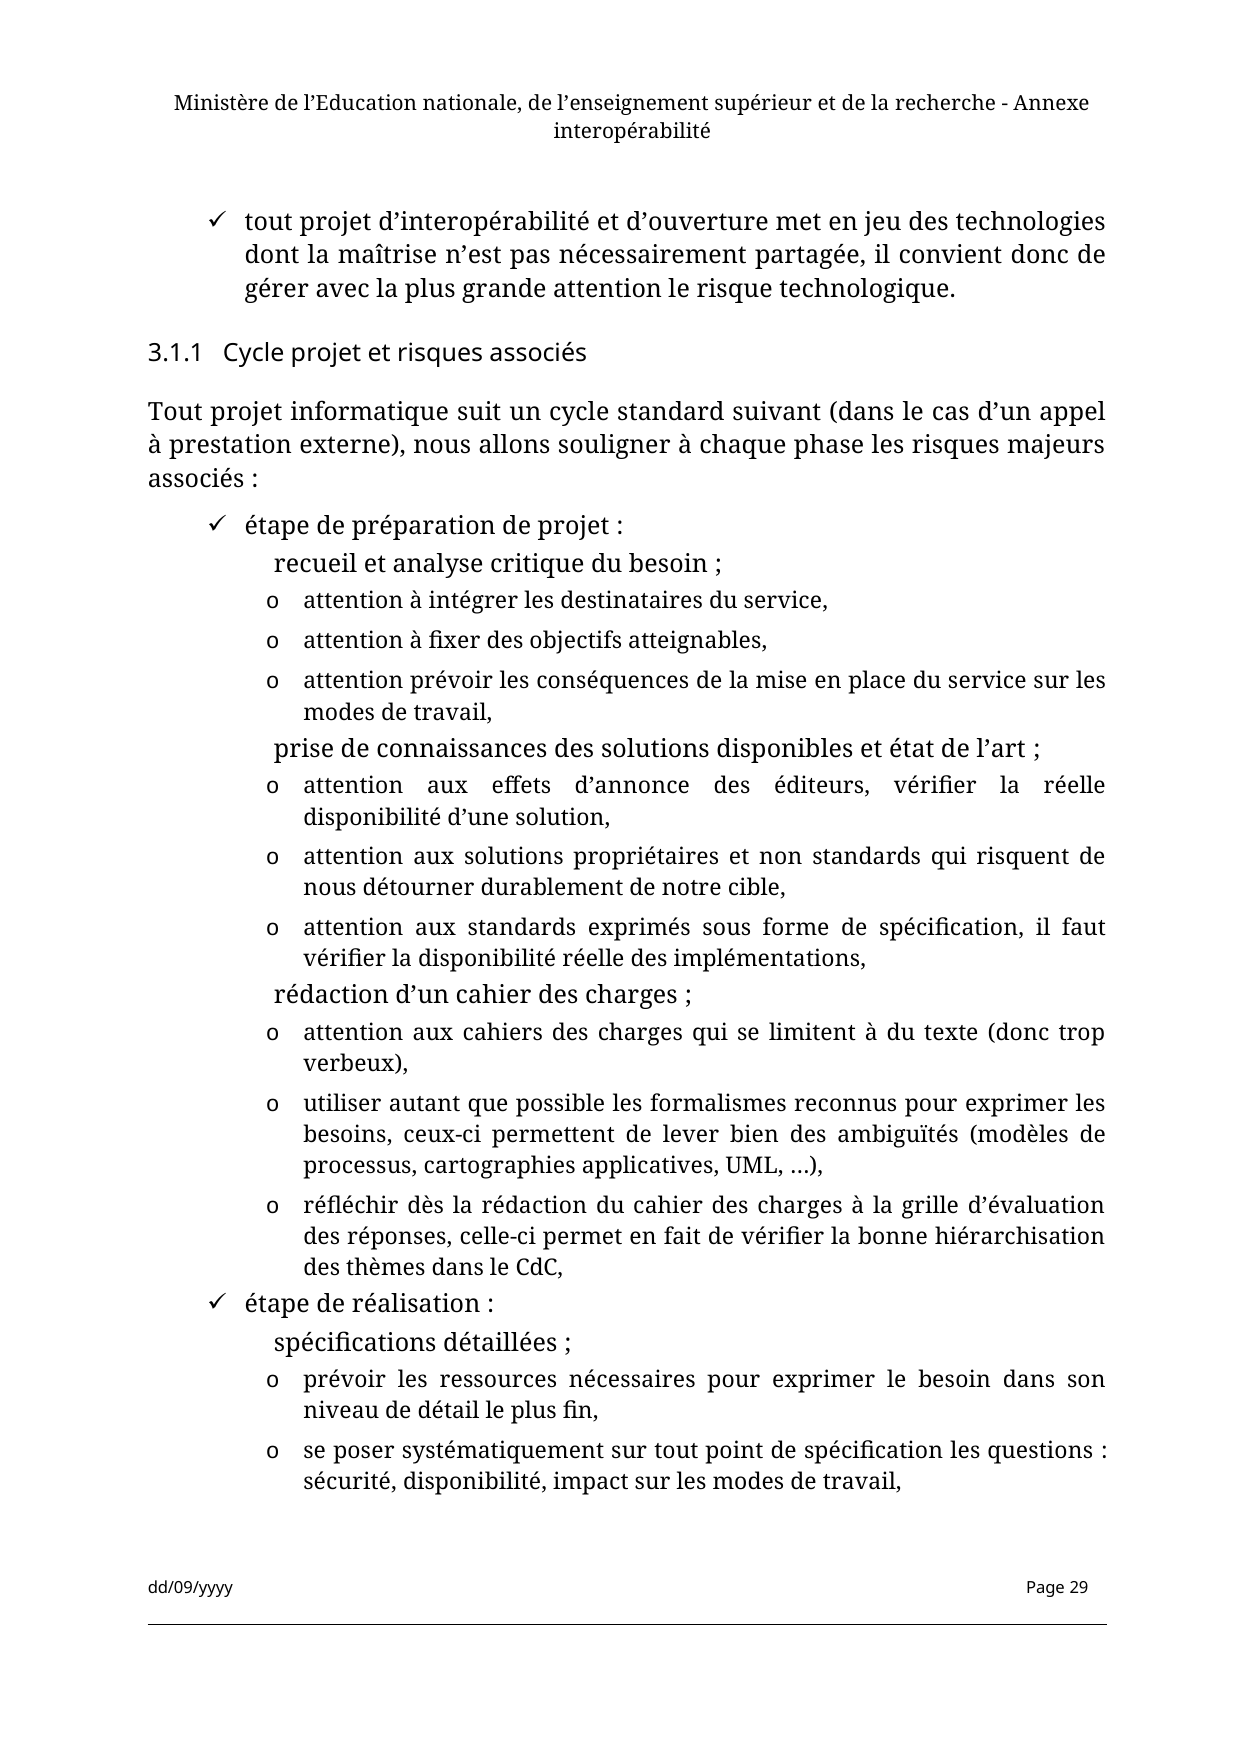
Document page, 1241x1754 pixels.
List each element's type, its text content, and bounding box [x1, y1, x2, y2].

list utiliser autant que possible les formalismes reconnus pour exprimer les besoins, ceux-ci permettent de lever bien des ambiguïtés (modèles de processus, cartographies applicatives, UML, …), [266, 1087, 1107, 1180]
text Tout projet informatique suit un cycle standard suivant (dans le cas d’un appel à prestation externe), nous allons souligner à chaque phase les risques majeurs associés : [148, 393, 1107, 495]
list rédaction d’un cahier des charges ; [236, 977, 1107, 1011]
list étape de préparation de projet : [207, 508, 1107, 542]
list prévoir les ressources nécessaires pour exprimer le besoin dans son niveau de détail le plus fin, [266, 1363, 1107, 1425]
list prise de connaissances des solutions disponibles et état de l’art ; [236, 731, 1107, 765]
list attention prévoir les conséquences de la mise en place du service sur les modes de travail, [266, 664, 1107, 727]
list tout projet d’interopérabilité et d’ouverture met en jeu des technologies dont la maîtrise n’est pas nécessairement partagée, il convient donc de gérer avec la plus grande attention le risque technologique. [207, 203, 1107, 305]
subtitle Cycle projet et risques associés [148, 334, 1107, 368]
list attention aux cahiers des charges qui se limitent à du texte (donc trop verbeux), [266, 1016, 1107, 1078]
list attention à intégrer les destinataires du service, [266, 584, 1107, 616]
list réfléchir dès la rédaction du cahier des charges à la grille d’évaluation des réponses, celle-ci permet en fait de vérifier la bonne hiérarchisation des thèmes dans le CdC, [266, 1188, 1107, 1282]
list se poser systématiquement sur tout point de spécification les questions : sécurité, disponibilité, impact sur les modes de travail, [266, 1433, 1107, 1496]
list étape de réalisation : [207, 1286, 1107, 1320]
list attention aux standards exprimés sous forme de spécification, il faut vérifier la disponibilité réelle des implémentations, [266, 911, 1107, 973]
list recueil et analyse critique du besoin ; [236, 546, 1107, 580]
list attention aux solutions propriétaires et non standards qui risquent de nous détourner durablement de notre cible, [266, 840, 1107, 902]
list attention à fixer des objectifs atteignables, [266, 624, 1107, 656]
list spécifications détaillées ; [236, 1324, 1107, 1358]
list attention aux effets d’annonce des éditeurs, vérifier la réelle disponibilité d’une solution, [266, 769, 1107, 831]
